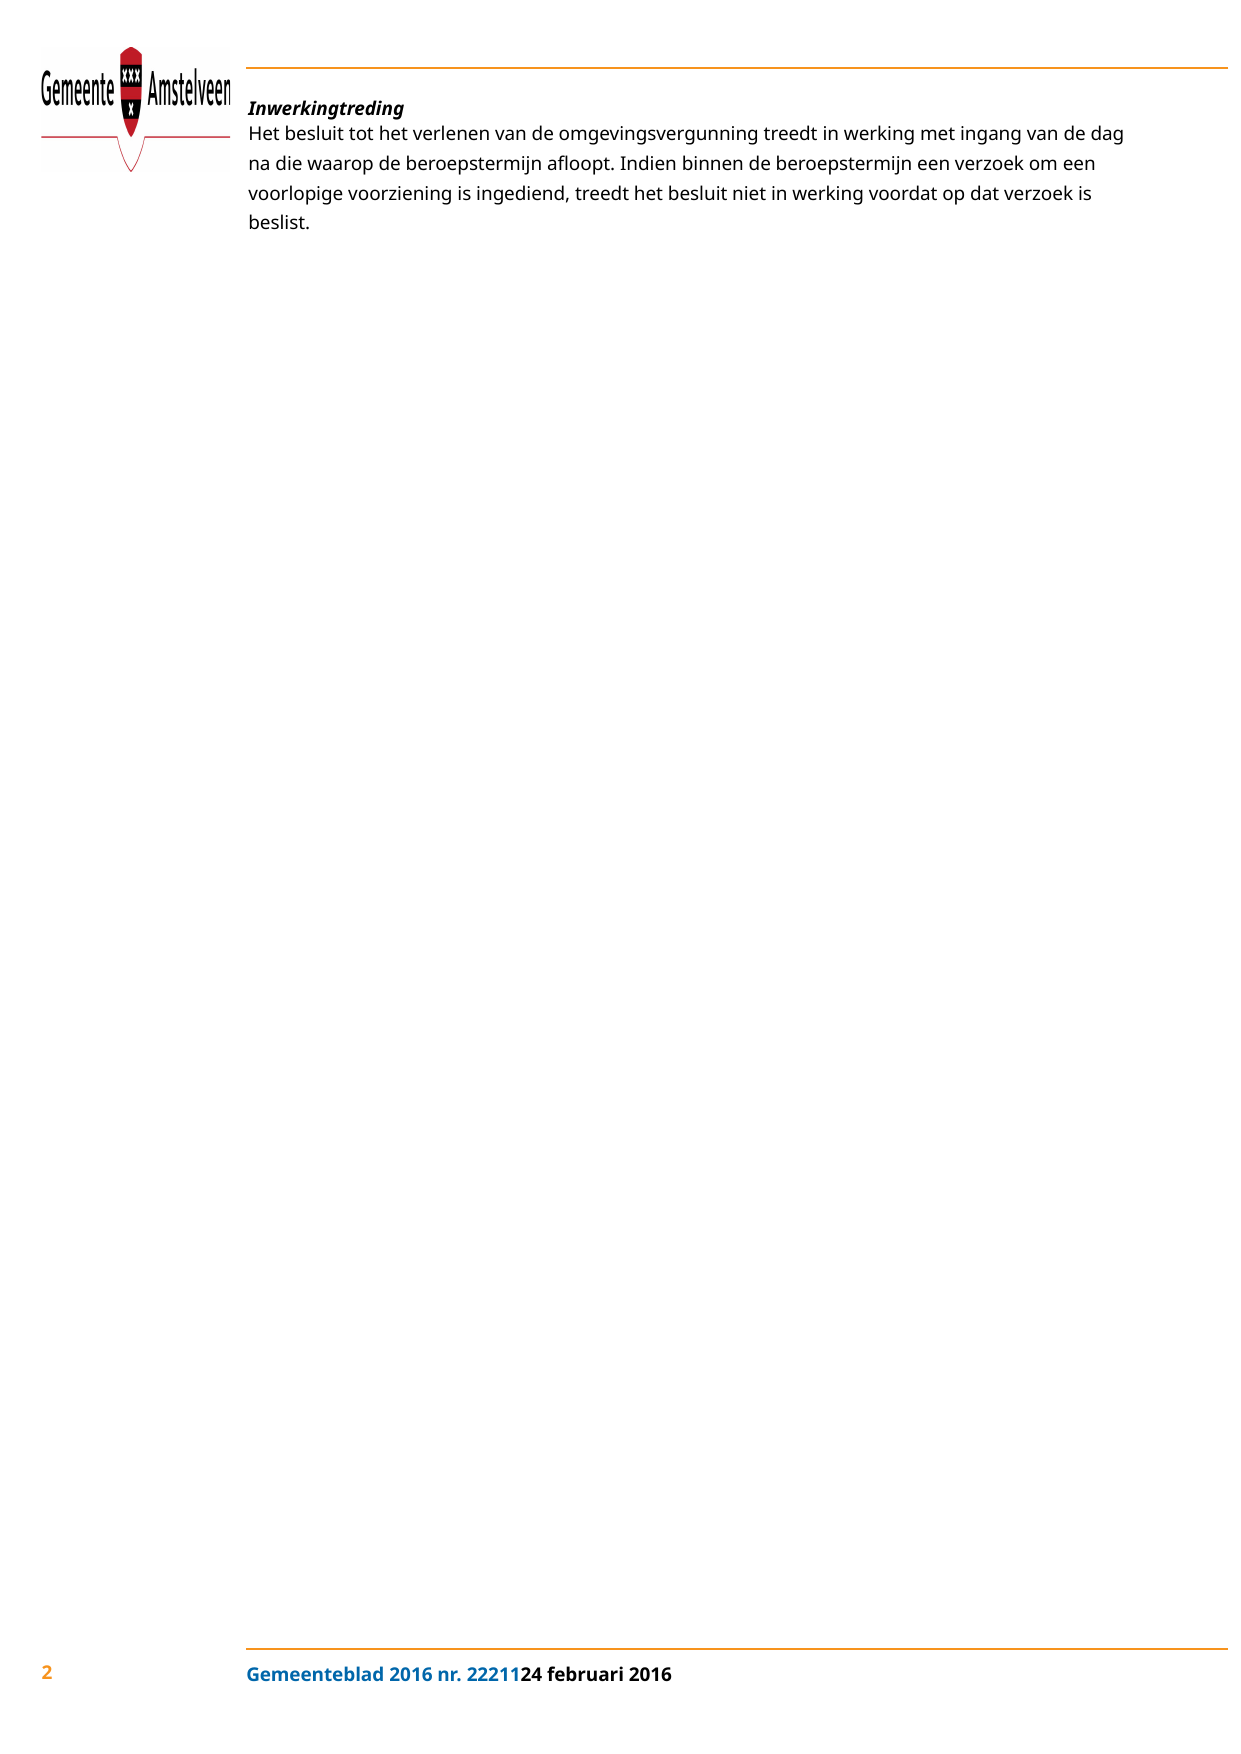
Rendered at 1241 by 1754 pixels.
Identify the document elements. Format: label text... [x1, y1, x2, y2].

text Inwerkingtreding [248, 95, 1152, 121]
text Het besluit tot het verlenen van de omgevingsvergunning treedt in werking met ingang van de dag na die waarop de beroepstermijn afloopt. Indien binnen de beroepstermijn een verzoek om een voorlopige voorziening is ingediend, treedt het besluit niet in werking voordat op dat verzoek is beslist. [248, 121, 1152, 235]
picture [41, 47, 231, 172]
